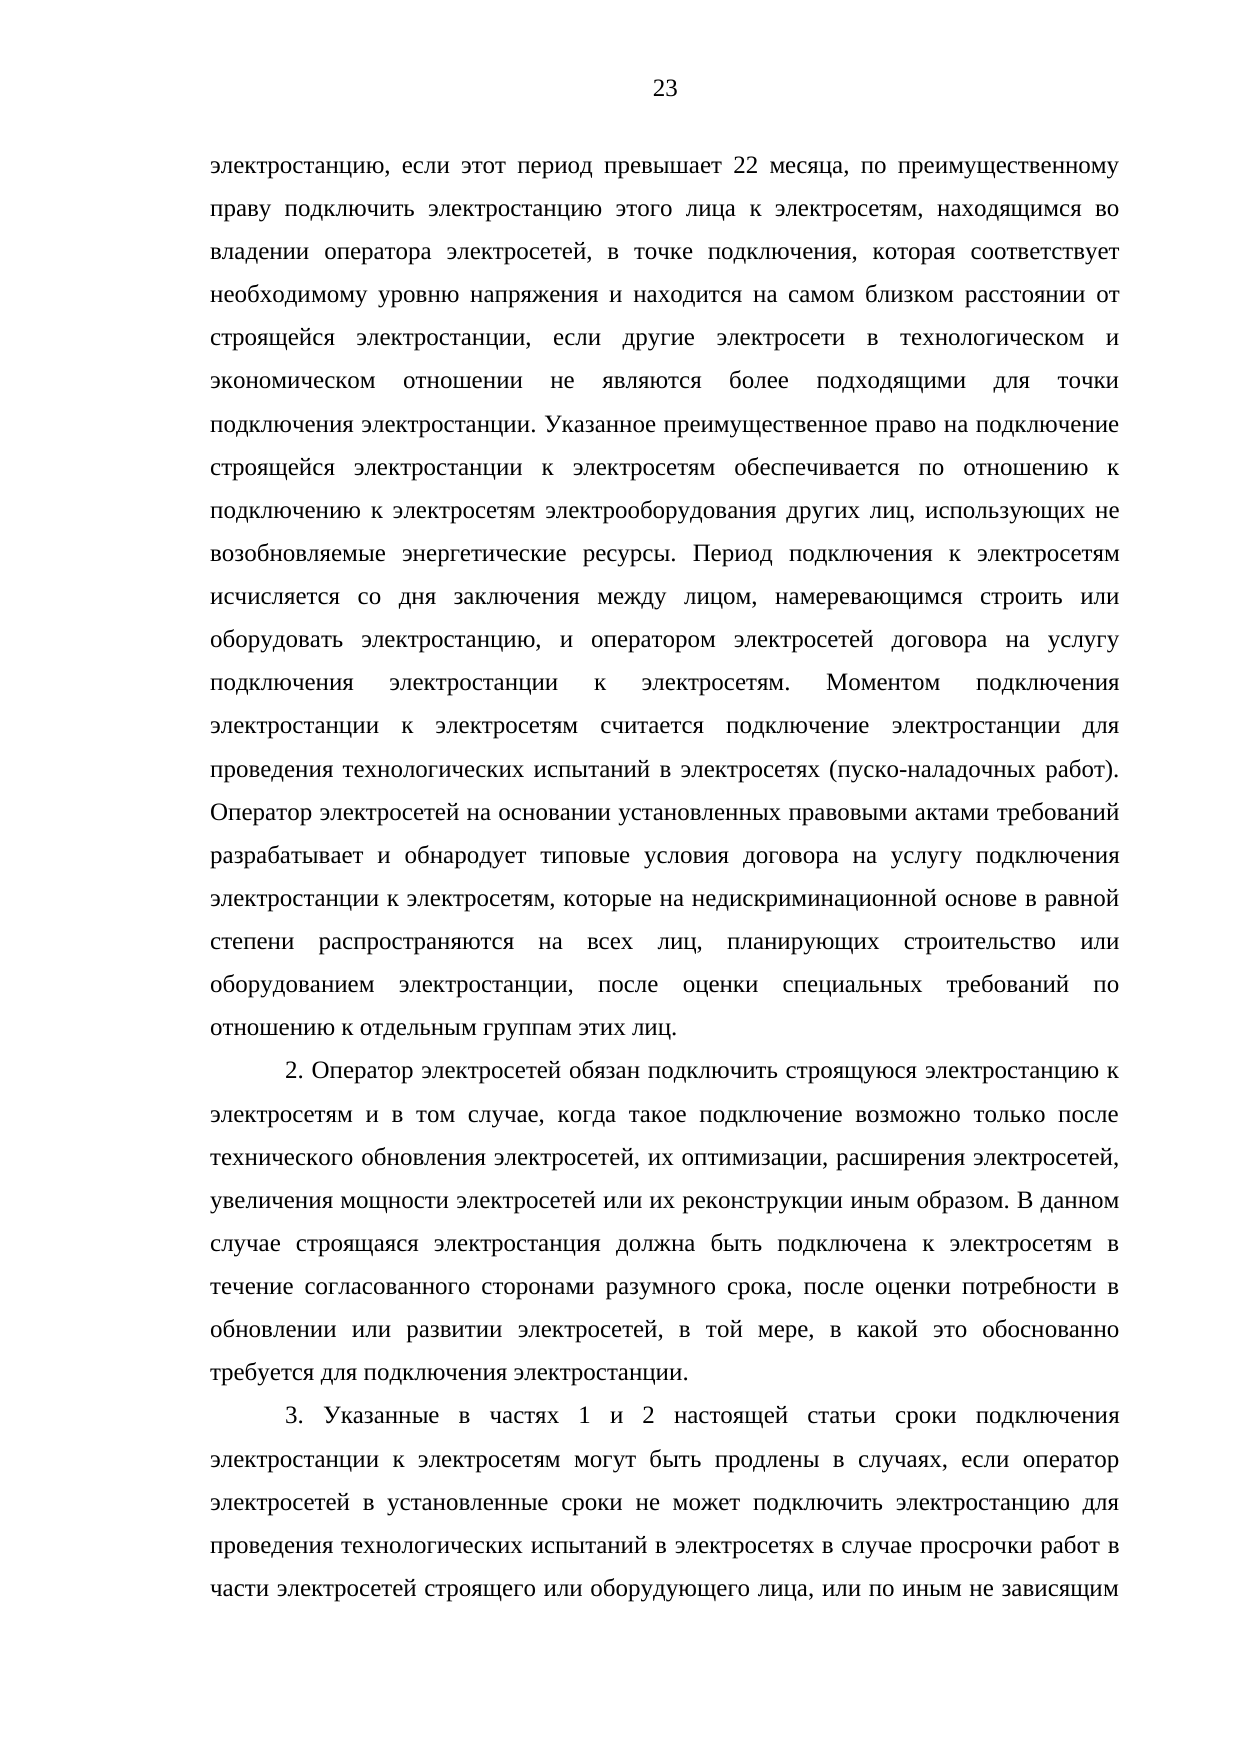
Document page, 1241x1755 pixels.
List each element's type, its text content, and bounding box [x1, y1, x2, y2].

text 2. Оператор электросетей обязан подключить строящуюся электростанцию к электросетям и в том случае, когда такое подключение возможно только после технического обновления электросетей, их оптимизации, расширения электросетей, увеличения мощности электросетей или их реконструкции иным образом. В данном случае строящаяся электростанция должна быть подключена к электросетям в течение согласованного сторонами разумного срока, после оценки потребности в обновлении или развитии электросетей, в той мере, в какой это обоснованно требуется для подключения электростанции. [210, 1056, 1120, 1386]
text 3. Указанные в частях 1 и 2 настоящей статьи сроки подключения электростанции к электросетям могут быть продлены в случаях, если оператор электросетей в установленные сроки не может подключить электростанцию для проведения технологических испытаний в электросетях в случае просрочки работ в части электросетей строящего или оборудующего лица, или по иным не зависящим [210, 1401, 1120, 1602]
text электростанцию, если этот период превышает 22 месяца, по преимущественному праву подключить электростанцию этого лица к электросетям, находящимся во владении оператора электросетей, в точке подключения, которая соответствует необходимому уровню напряжения и находится на самом близком расстоянии от строящейся электростанции, если другие электросети в технологическом и экономическом отношении не являются более подходящими для точки подключения электростанции. Указанное преимущественное право на подключение строящейся электростанции к электросетям обеспечивается по отношению к подключению к электросетям электрооборудования других лиц, использующих не возобновляемые энергетические ресурсы. Период подключения к электросетям исчисляется со дня заключения между лицом, намеревающимся строить или оборудовать электростанцию, и оператором электросетей договора на услугу подключения электростанции к электросетям. Моментом подключения электростанции к электросетям считается подключение электростанции для проведения технологических испытаний в электросетях (пуско-наладочных работ). Оператор электросетей на основании установленных правовыми актами требований разрабатывает и обнародует типовые условия договора на услугу подключения электростанции к электросетям, которые на недискриминационной основе в равной степени распространяются на всех лиц, планирующих строительство или оборудованием электростанции, после оценки специальных требований по отношению к отдельным группам этих лиц. [210, 150, 1120, 1041]
